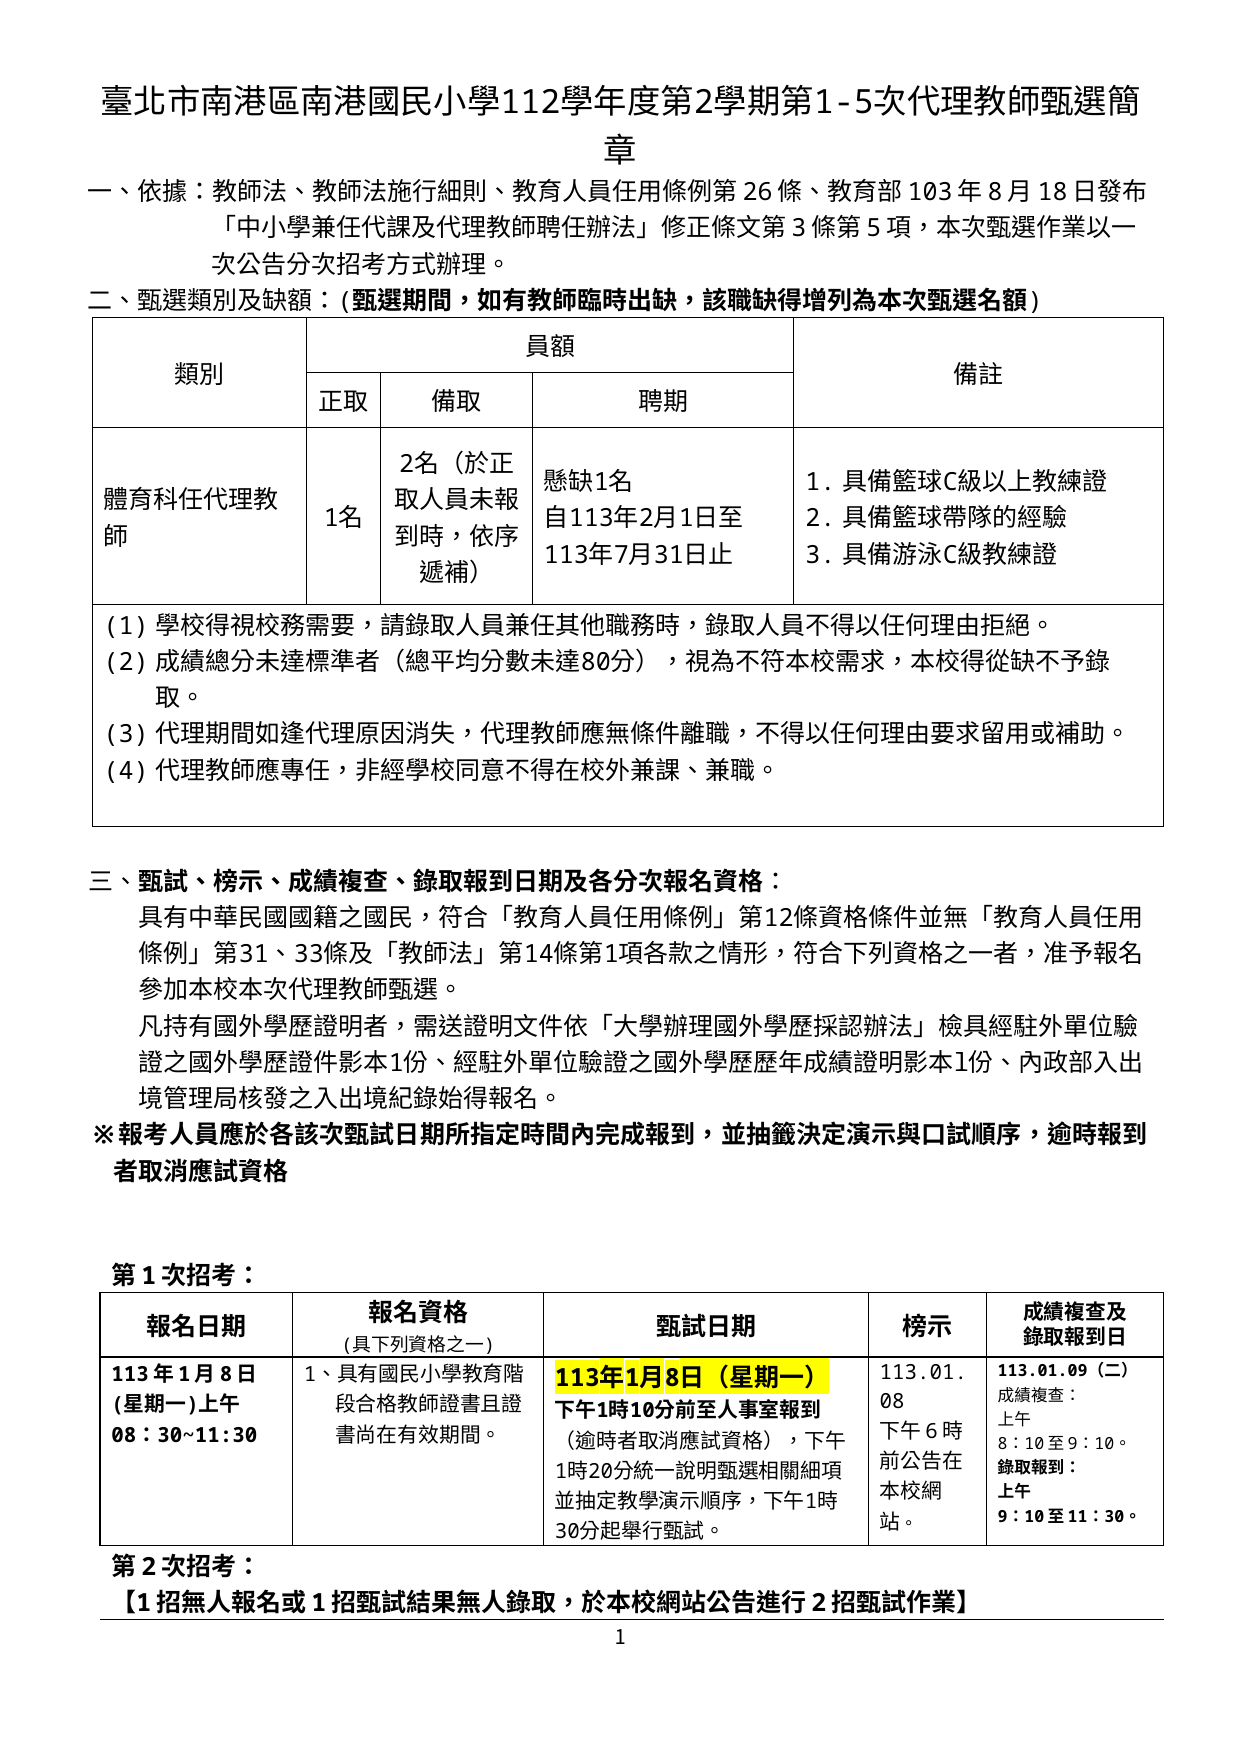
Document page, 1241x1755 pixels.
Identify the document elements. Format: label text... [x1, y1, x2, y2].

text 三、甄試、榜示、成績複查、錄取報到日期及各分次報名資格： [89, 861, 1152, 897]
table_cell 體育科任代理教師 [93, 428, 306, 604]
table_header 員額 [307, 318, 793, 372]
table_cell 113年1月8日 (星期一)上午 08：30~11:30 [101, 1358, 292, 1545]
table_cell 正取 [307, 373, 380, 427]
table_cell 具備籃球C級以上教練證 具備籃球帶隊的經驗 具備游泳C級教練證 [794, 428, 1163, 604]
table_header [617, 1256, 1163, 1292]
table_cell 學校得視校務需要，請錄取人員兼任其他職務時，錄取人員不得以任何理由拒絕。 成績總分未達標準者（總平均分數未達80分），視為不符本校需求，本校得從缺不予錄取。 代理期間如逢代理原因消失，代理教師應無條件離職，不得以任何理由要求留用或補助。 代理教師應專任，非經學校同意不得在校外兼課、兼職。 [93, 605, 1163, 826]
text 一、依據：教師法、教師法施行細則、教育人員任用條例第26條、教育部103年8月18日發布「中小學兼任代課及代理教師聘任辦法」修正條文第3條第5項，本次甄選作業以一次公告分次招考方式辦理。 [87, 172, 1152, 280]
table_cell 甄試日期 [544, 1293, 868, 1356]
table_cell 113.01.09（二） 成績複查： 上午 8：10至9：10。 錄取報到： 上午 9：10至11：30。 [987, 1358, 1163, 1545]
table_cell 113.01.08 下午6時前公告在本校網站。 [869, 1358, 986, 1545]
table_cell 報名資格 (具下列資格之一) [293, 1293, 543, 1356]
text ※報考人員應於各該次甄試日期所指定時間內完成報到，並抽籤決定演示與口試順序，逾時報到者取消應試資格 [89, 1115, 1152, 1187]
table_cell 成績複查及 錄取報到日 [987, 1293, 1163, 1356]
table_header 類別 [93, 318, 306, 427]
text 凡持有國外學歷證明者，需送證明文件依「大學辦理國外學歷採認辦法」檢具經駐外單位驗證之國外學歷證件影本1份、經駐外單位驗證之國外學歷歷年成績證明影本l份、內政部入出境管理局核發之入出境紀錄始得報名。 [138, 1006, 1152, 1115]
table_cell 報名日期 [101, 1293, 292, 1356]
table_cell 113年1月8日（星期一） 下午1時10分前至人事室報到（逾時者取消應試資格），下午1時20分統一說明甄選相關細項並抽定教學演示順序，下午1時30分起舉行甄試。 [544, 1358, 868, 1545]
table_cell 懸缺1名 自113年2月1日至113年7月31日止 [533, 428, 793, 604]
text 二、甄選類別及缺額：(甄選期間，如有教師臨時出缺，該職缺得增列為本次甄選名額) [87, 280, 1152, 317]
table_cell 備取 [381, 373, 532, 427]
table_header 備註 [794, 318, 1163, 427]
table_cell 1、具有國民小學教育階段合格教師證書且證書尚在有效期間。 [293, 1358, 543, 1545]
text 臺北市南港區南港國民小學112學年度第2學期第1-5次代理教師甄選簡章 [89, 75, 1152, 172]
table_cell 2名（於正取人員未報到時，依序遞補） [381, 428, 532, 604]
table_cell 第2次招考： 【1招無人報名或1招甄試結果無人錄取，於本校網站公告進行2招甄試作業】 [100, 1546, 1163, 1619]
table_cell 榜示 [869, 1293, 986, 1356]
table_header 第1次招考： [100, 1256, 617, 1292]
text 具有中華民國國籍之國民，符合「教育人員任用條例」第12條資格條件並無「教育人員任用條例」第31、33條及「教師法」第14條第1項各款之情形，符合下列資格之一者，准予報名參加本校本次代理教師甄選。 [138, 897, 1152, 1006]
table_cell 聘期 [533, 373, 793, 427]
table_cell 1名 [307, 428, 380, 604]
